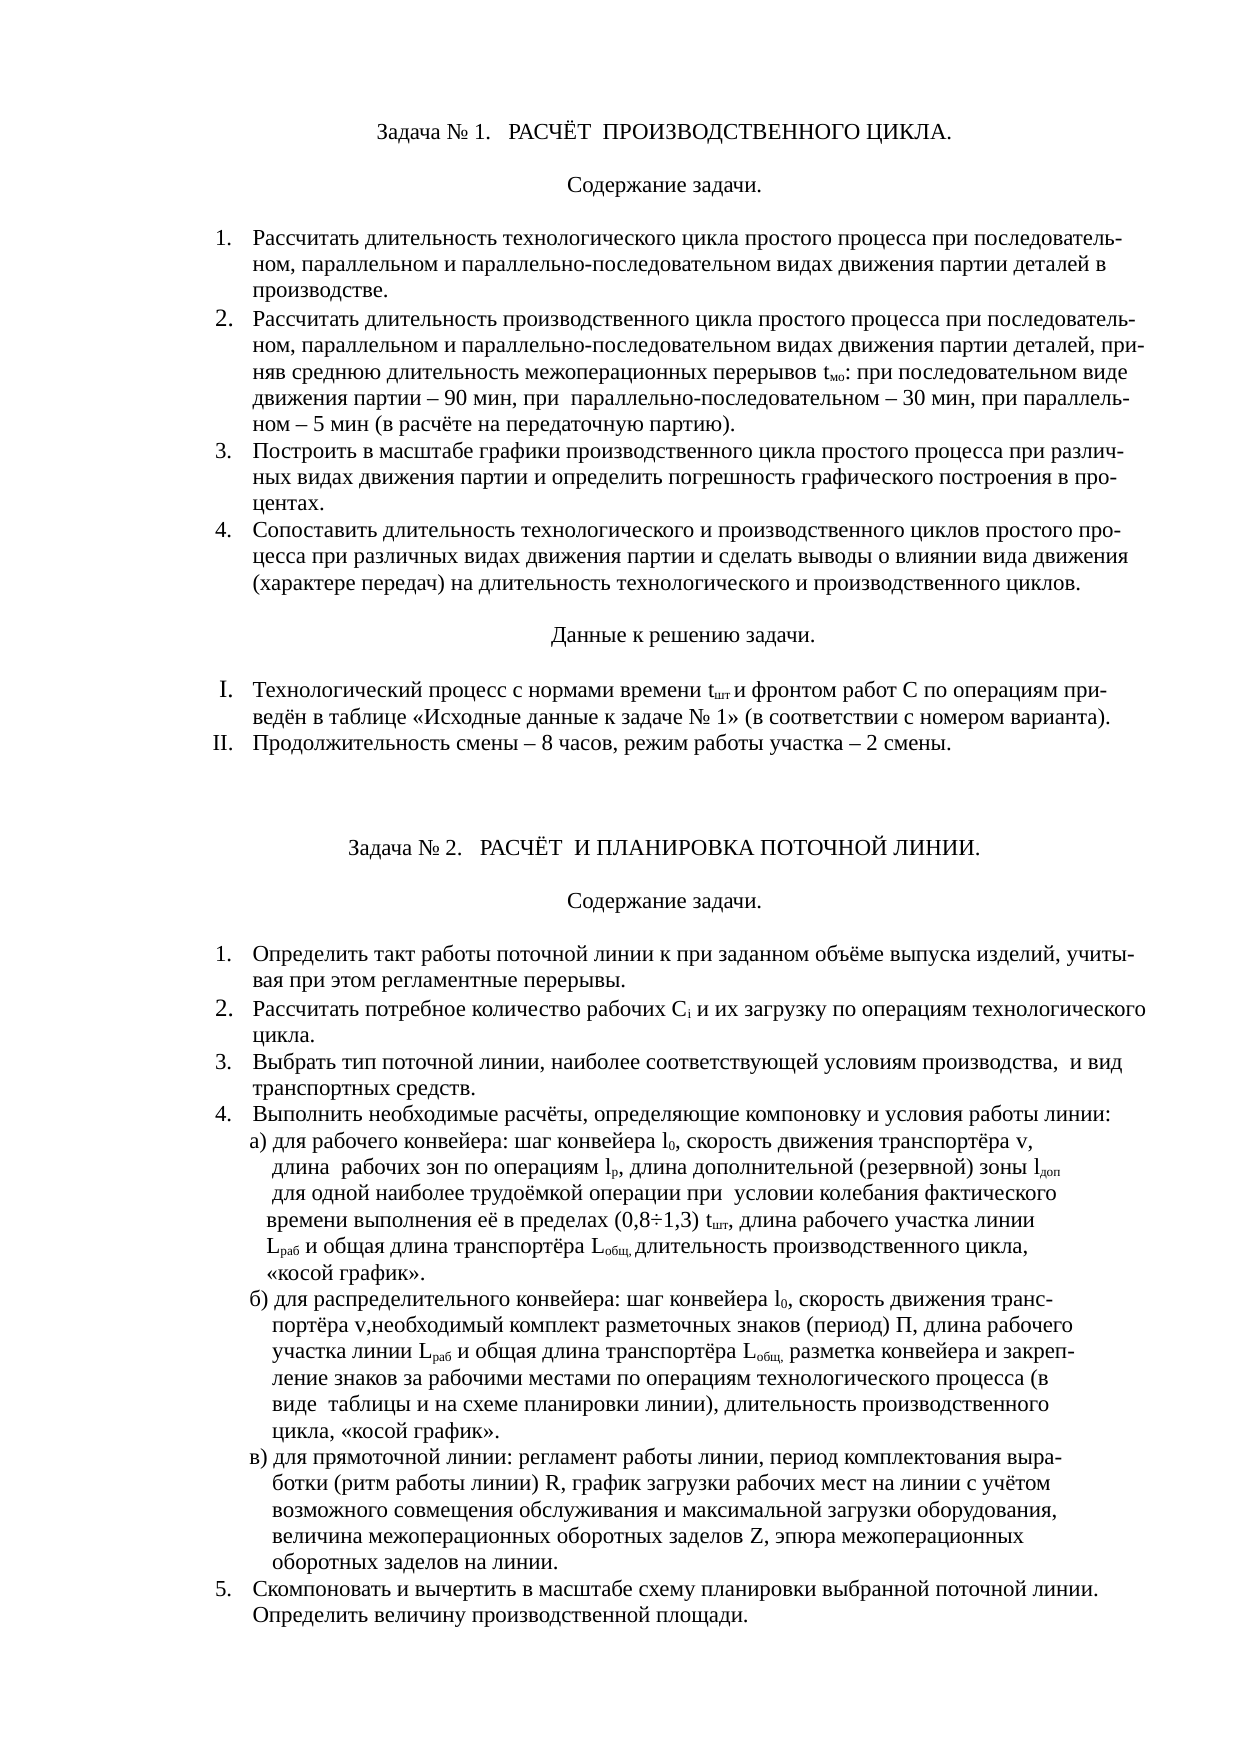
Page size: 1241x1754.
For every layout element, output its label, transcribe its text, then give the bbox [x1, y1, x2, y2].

text в) для прямоточной линии: регламент работы линии, период комплектования выра- [215, 1443, 1152, 1469]
list Выполнить необходимые расчёты, определяющие компоновку и условия работы линии: [215, 1100, 1152, 1127]
list Рассчитать потребное количество рабочих Сi и их загрузку по операциям технологического цикла. [215, 993, 1152, 1048]
text виде таблицы и на схеме планировки линии), длительность производственного [215, 1390, 1152, 1417]
list Рассчитать длительность производственного цикла простого процесса при последователь-ном, параллельном и параллельно-последовательном видах движения партии деталей, при-няв среднюю длительность межоперационных перерывов tмо: при последовательном виде движения партии – 90 мин, при параллельно-последовательном – 30 мин, при параллель-ном – 5 мин (в расчёте на передаточную партию). [215, 303, 1152, 437]
text «косой график». [215, 1258, 1152, 1285]
text возможного совмещения обслуживания и максимальной загрузки оборудования, [215, 1496, 1152, 1522]
list Определить такт работы поточной линии к при заданном объёме выпуска изделий, учиты-вая при этом регламентные перерывы. [215, 940, 1152, 993]
text Данные к решению задачи. [215, 621, 1152, 648]
text Задача № 1. РАСЧЁТ ПРОИЗВОДСТВЕННОГО ЦИКЛА. [177, 118, 1152, 144]
list Выбрать тип поточной линии, наиболее соответствующей условиям производства, и вид транспортных средств. [215, 1048, 1152, 1100]
list Рассчитать длительность технологического цикла простого процесса при последователь-ном, параллельном и параллельно-последовательном видах движения партии деталей в производстве. [215, 223, 1152, 303]
text Задача № 2. РАСЧЁТ И ПЛАНИРОВКА ПОТОЧНОЙ ЛИНИИ. [177, 834, 1152, 861]
list Сопоставить длительность технологического и производственного циклов простого про-цесса при различных видах движения партии и сделать выводы о влиянии вида движения (характере передач) на длительность технологического и производственного циклов. [215, 516, 1152, 595]
text участка линии Lраб и общая длина транспортёра Lобщ, разметка конвейера и закреп- [215, 1338, 1152, 1364]
list Построить в масштабе графики производственного цикла простого процесса при различ-ных видах движения партии и определить погрешность графического построения в про-центах. [215, 437, 1152, 516]
text ление знаков за рабочими местами по операциям технологического процесса (в [215, 1364, 1152, 1390]
text цикла, «косой график». [215, 1417, 1152, 1443]
text портёра v,необходимый комплект разметочных знаков (период) П, длина рабочего [215, 1311, 1152, 1338]
text длина рабочих зон по операциям lр, длина дополнительной (резервной) зоны lдоп [215, 1153, 1152, 1179]
text для одной наиболее трудоёмкой операции при условии колебания фактического [215, 1179, 1152, 1206]
text б) для распределительного конвейера: шаг конвейера l0, скорость движения транс- [215, 1285, 1152, 1311]
text Содержание задачи. [177, 171, 1152, 197]
text Lраб и общая длина транспортёра Lобщ, длительность производственного цикла, [215, 1232, 1152, 1258]
list Скомпоновать и вычертить в масштабе схему планировки выбранной поточной линии. Определить величину производственной площади. [215, 1575, 1152, 1627]
list Продолжительность смены – 8 часов, режим работы участка – 2 смены. [177, 729, 1152, 755]
text времени выполнения её в пределах (0,8÷1,3) tшт, длина рабочего участка линии [215, 1206, 1152, 1232]
list Технологический процесс с нормами времени tшт и фронтом работ С по операциям при-ведён в таблице «Исходные данные к задаче № 1» (в соответствии с номером варианта). [233, 674, 1152, 729]
text ботки (ритм работы линии) R, график загрузки рабочих мест на линии с учётом [215, 1469, 1152, 1496]
text Содержание задачи. [177, 887, 1152, 913]
text оборотных заделов на линии. [215, 1548, 1152, 1575]
text а) для рабочего конвейера: шаг конвейера l0, скорость движения транспортёра v, [215, 1127, 1152, 1153]
text величина межоперационных оборотных заделов Z, эпюра межоперационных [215, 1522, 1152, 1548]
